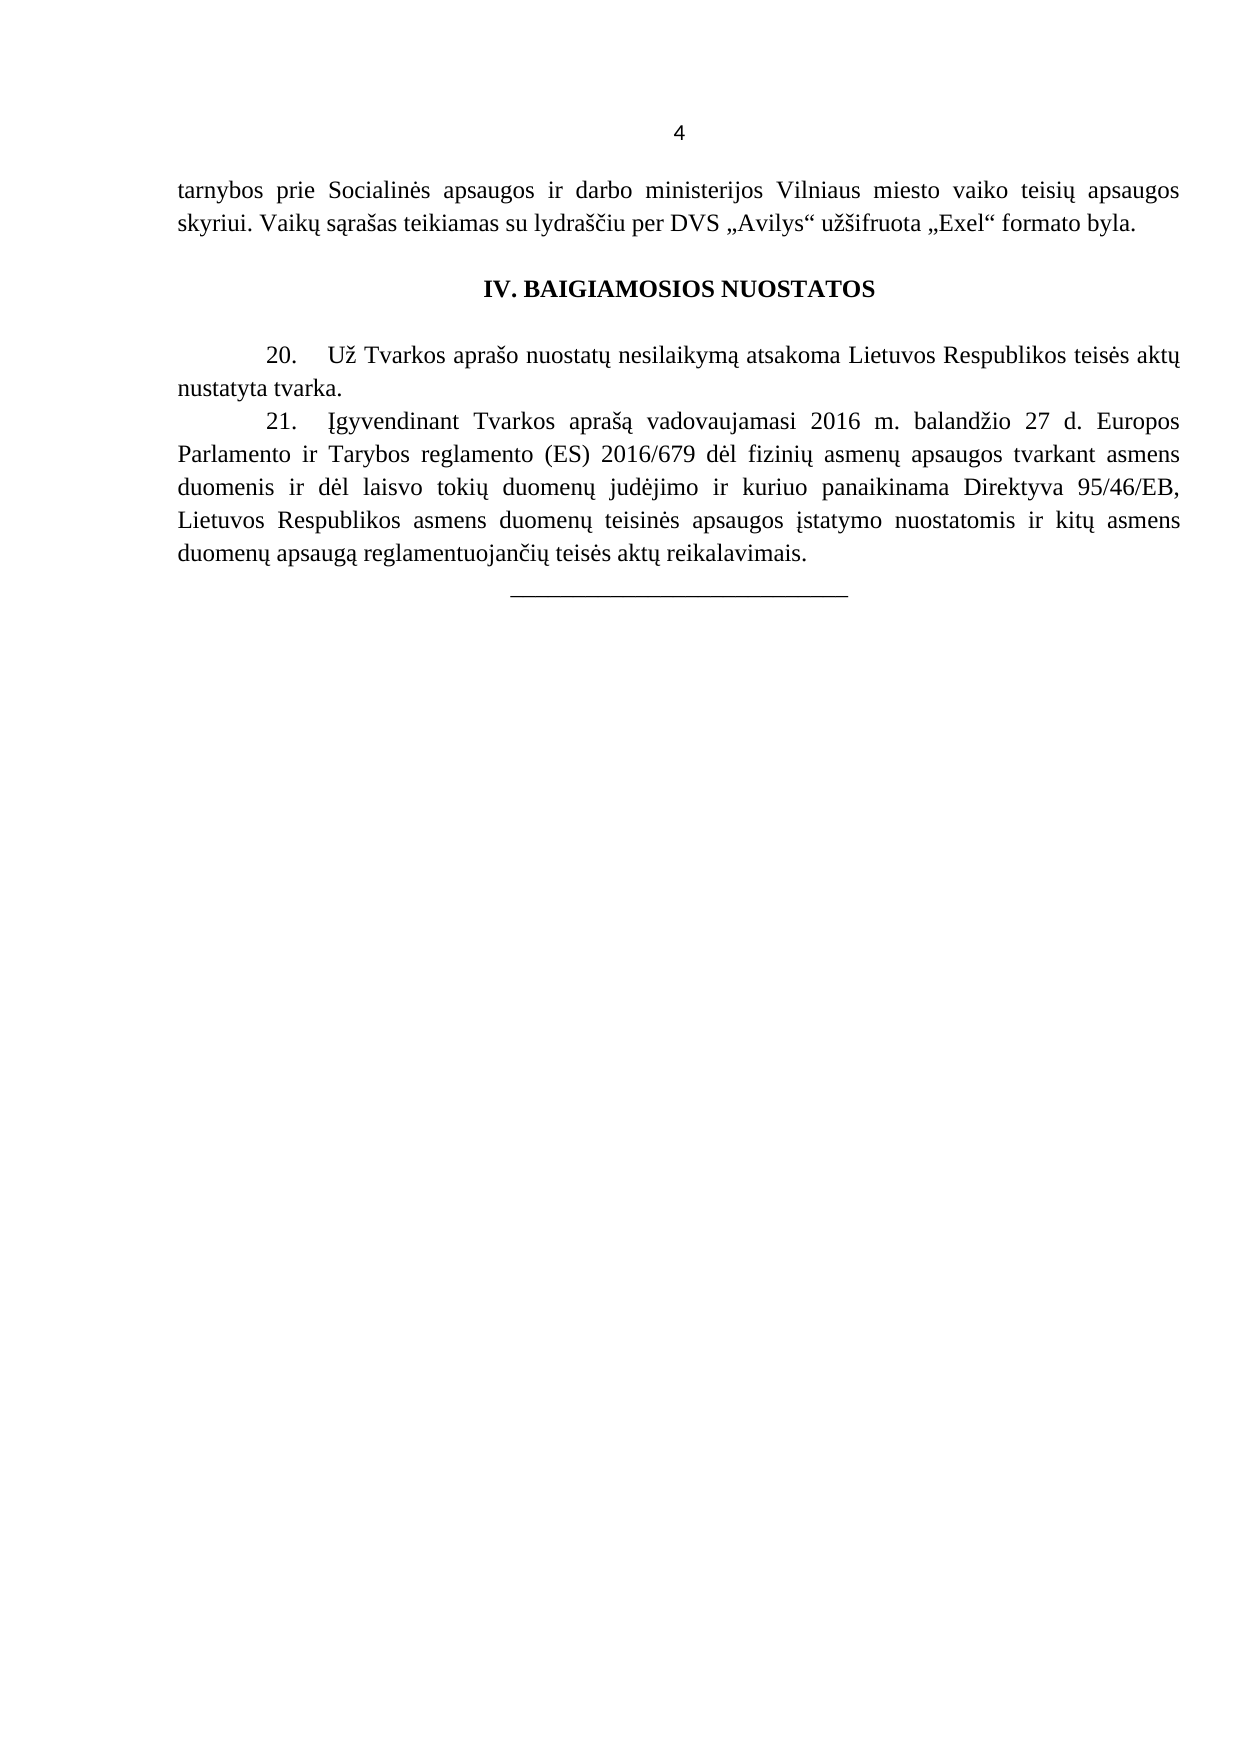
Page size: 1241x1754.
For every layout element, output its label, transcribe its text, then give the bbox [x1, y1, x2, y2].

text IV. BAIGIAMOSIOS NUOSTATOS [177, 274, 1181, 303]
text tarnybos prie Socialinės apsaugos ir darbo ministerijos Vilniaus miesto vaiko teisių apsaugos skyriui. Vaikų sąrašas teikiamas su lydraščiu per DVS „Avilys“ užšifruota „Exel“ formato byla. [177, 175, 1181, 237]
text ___________________________ [177, 571, 1181, 600]
text 20. Už Tvarkos aprašo nuostatų nesilaikymą atsakoma Lietuvos Respublikos teisės aktų nustatyta tvarka. [177, 340, 1181, 402]
text 21. Įgyvendinant Tvarkos aprašą vadovaujamasi 2016 m. balandžio 27 d. Europos Parlamento ir Tarybos reglamento (ES) 2016/679 dėl fizinių asmenų apsaugos tvarkant asmens duomenis ir dėl laisvo tokių duomenų judėjimo ir kuriuo panaikinama Direktyva 95/46/EB, Lietuvos Respublikos asmens duomenų teisinės apsaugos įstatymo nuostatomis ir kitų asmens duomenų apsaugą reglamentuojančių teisės aktų reikalavimais. [177, 406, 1181, 567]
